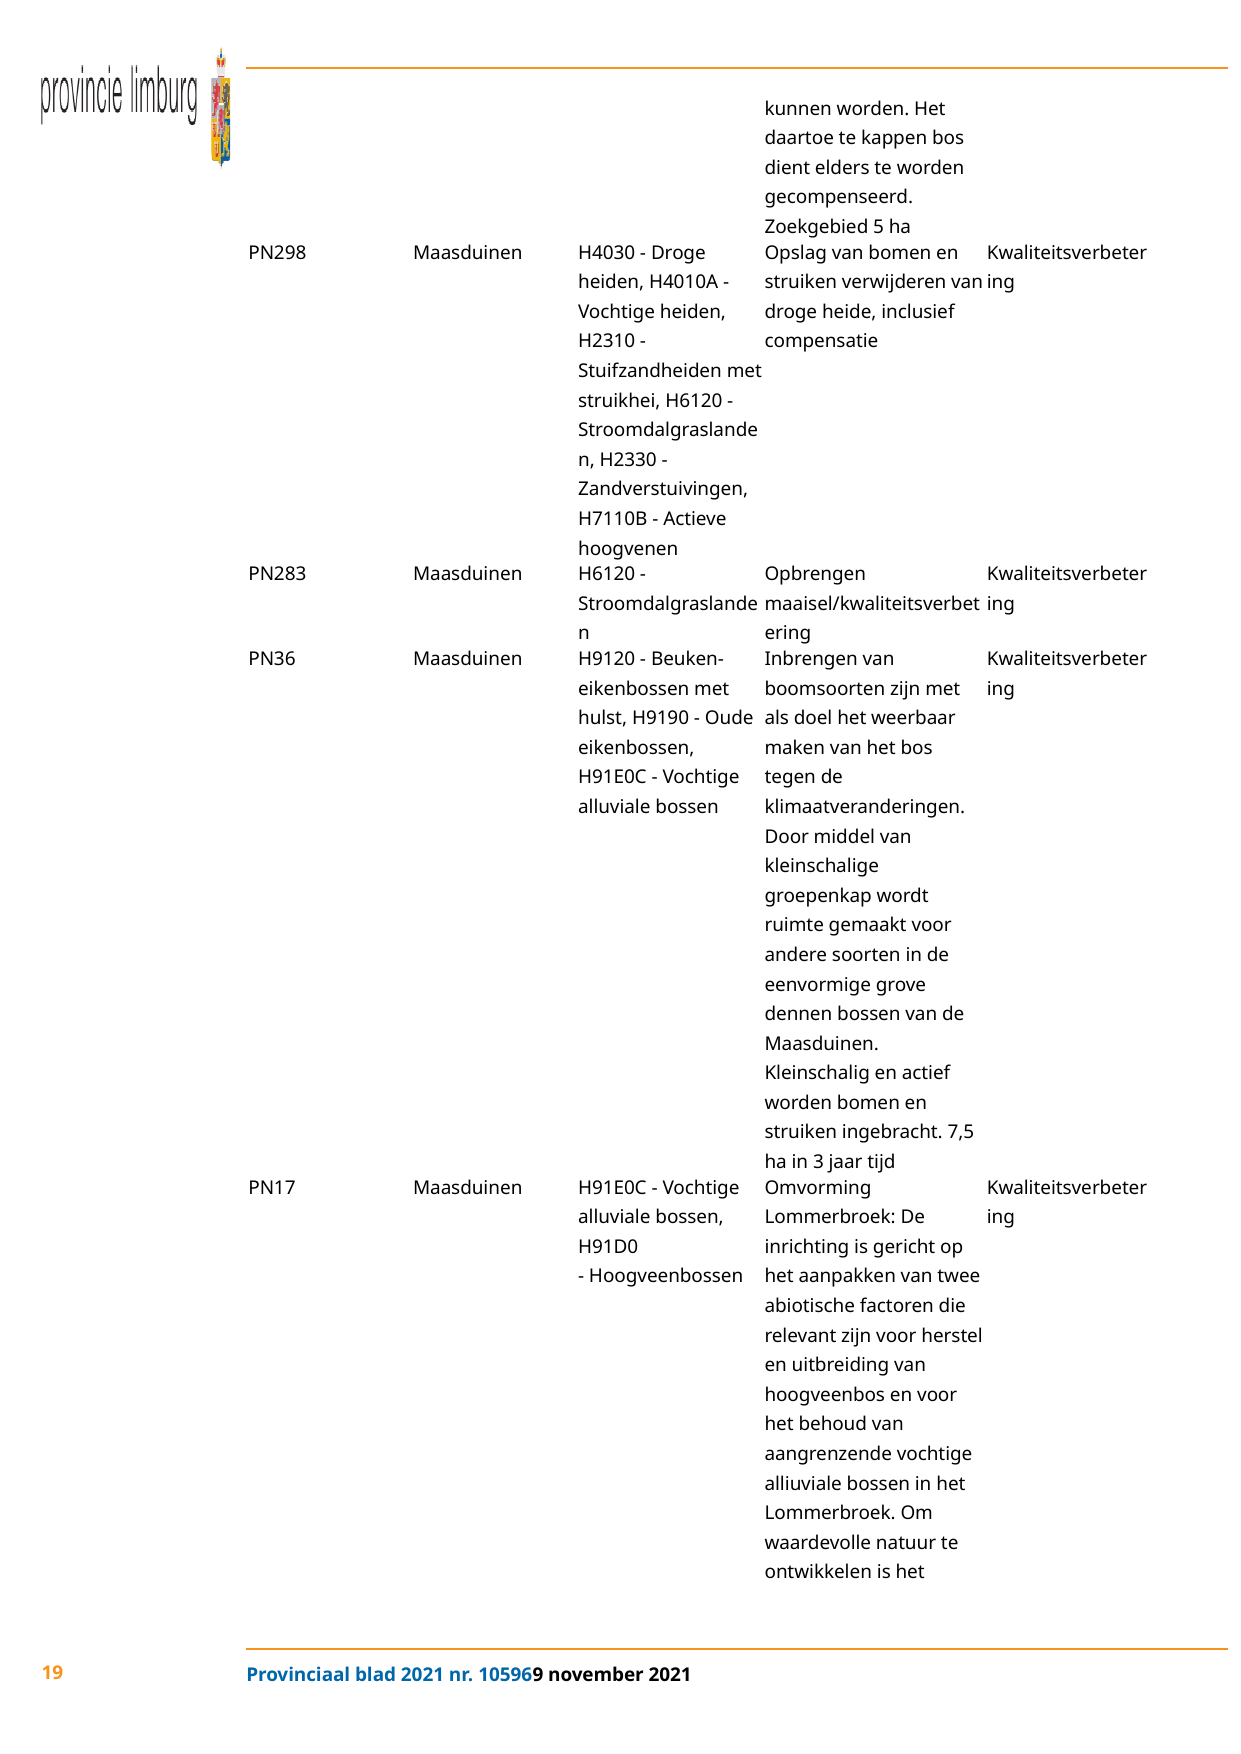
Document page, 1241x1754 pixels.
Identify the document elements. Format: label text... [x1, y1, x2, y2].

table_cell PN298 [248, 239, 413, 560]
table_cell PN36 [248, 645, 413, 1174]
table_cell [248, 95, 413, 239]
table_cell Kwaliteitsverbetering [987, 645, 1152, 1174]
table_cell [578, 95, 764, 239]
table_cell Kwaliteitsverbetering [987, 239, 1152, 560]
table_cell kunnen worden. Het daartoe te kappen bos dient elders te worden gecompenseerd. Zoekgebied 5 ha [764, 95, 987, 239]
table_cell Opbrengen maaisel/kwaliteitsverbetering [764, 560, 987, 645]
table_cell [987, 95, 1152, 239]
table_cell [413, 95, 578, 239]
table_cell Inbrengen van boomsoorten zijn met als doel het weerbaar maken van het bos tegen de klimaatveranderingen. Door middel van kleinschalige groepenkap wordt ruimte gemaakt voor andere soorten in de eenvormige grove dennen bossen van de Maasduinen. Kleinschalig en actief worden bomen en struiken ingebracht. 7,5 ha in 3 jaar tijd [764, 645, 987, 1174]
table_cell H6120 - Stroomdalgraslanden [578, 560, 764, 645]
table_cell H91E0C - Vochtige alluviale bossen, H91D0 - Hoogveenbossen [578, 1174, 764, 1584]
table_cell Opslag van bomen en struiken verwijderen van droge heide, inclusief compensatie [764, 239, 987, 560]
table_cell H9120 - Beuken-eikenbossen met hulst, H9190 - Oude eikenbossen, H91E0C - Vochtige alluviale bossen [578, 645, 764, 1174]
table_cell Maasduinen [413, 239, 578, 560]
table_cell Maasduinen [413, 560, 578, 645]
table_cell Omvorming Lommerbroek: De inrichting is gericht op het aanpakken van twee abiotische factoren die relevant zijn voor herstel en uitbreiding van hoogveenbos en voor het behoud van aangrenzende vochtige alliuviale bossen in het Lommerbroek. Om waardevolle natuur te ontwikkelen is het [764, 1174, 987, 1584]
table_cell PN283 [248, 560, 413, 645]
table_cell Maasduinen [413, 1174, 578, 1584]
picture [41, 47, 231, 172]
table_cell Maasduinen [413, 645, 578, 1174]
table_cell Kwaliteitsverbetering [987, 560, 1152, 645]
table_cell Kwaliteitsverbetering [987, 1174, 1152, 1584]
table_cell PN17 [248, 1174, 413, 1584]
table_cell H4030 - Droge heiden, H4010A - Vochtige heiden, H2310 - Stuifzandheiden met struikhei, H6120 - Stroomdalgraslanden, H2330 - Zandverstuivingen, H7110B - Actieve hoogvenen [578, 239, 764, 560]
